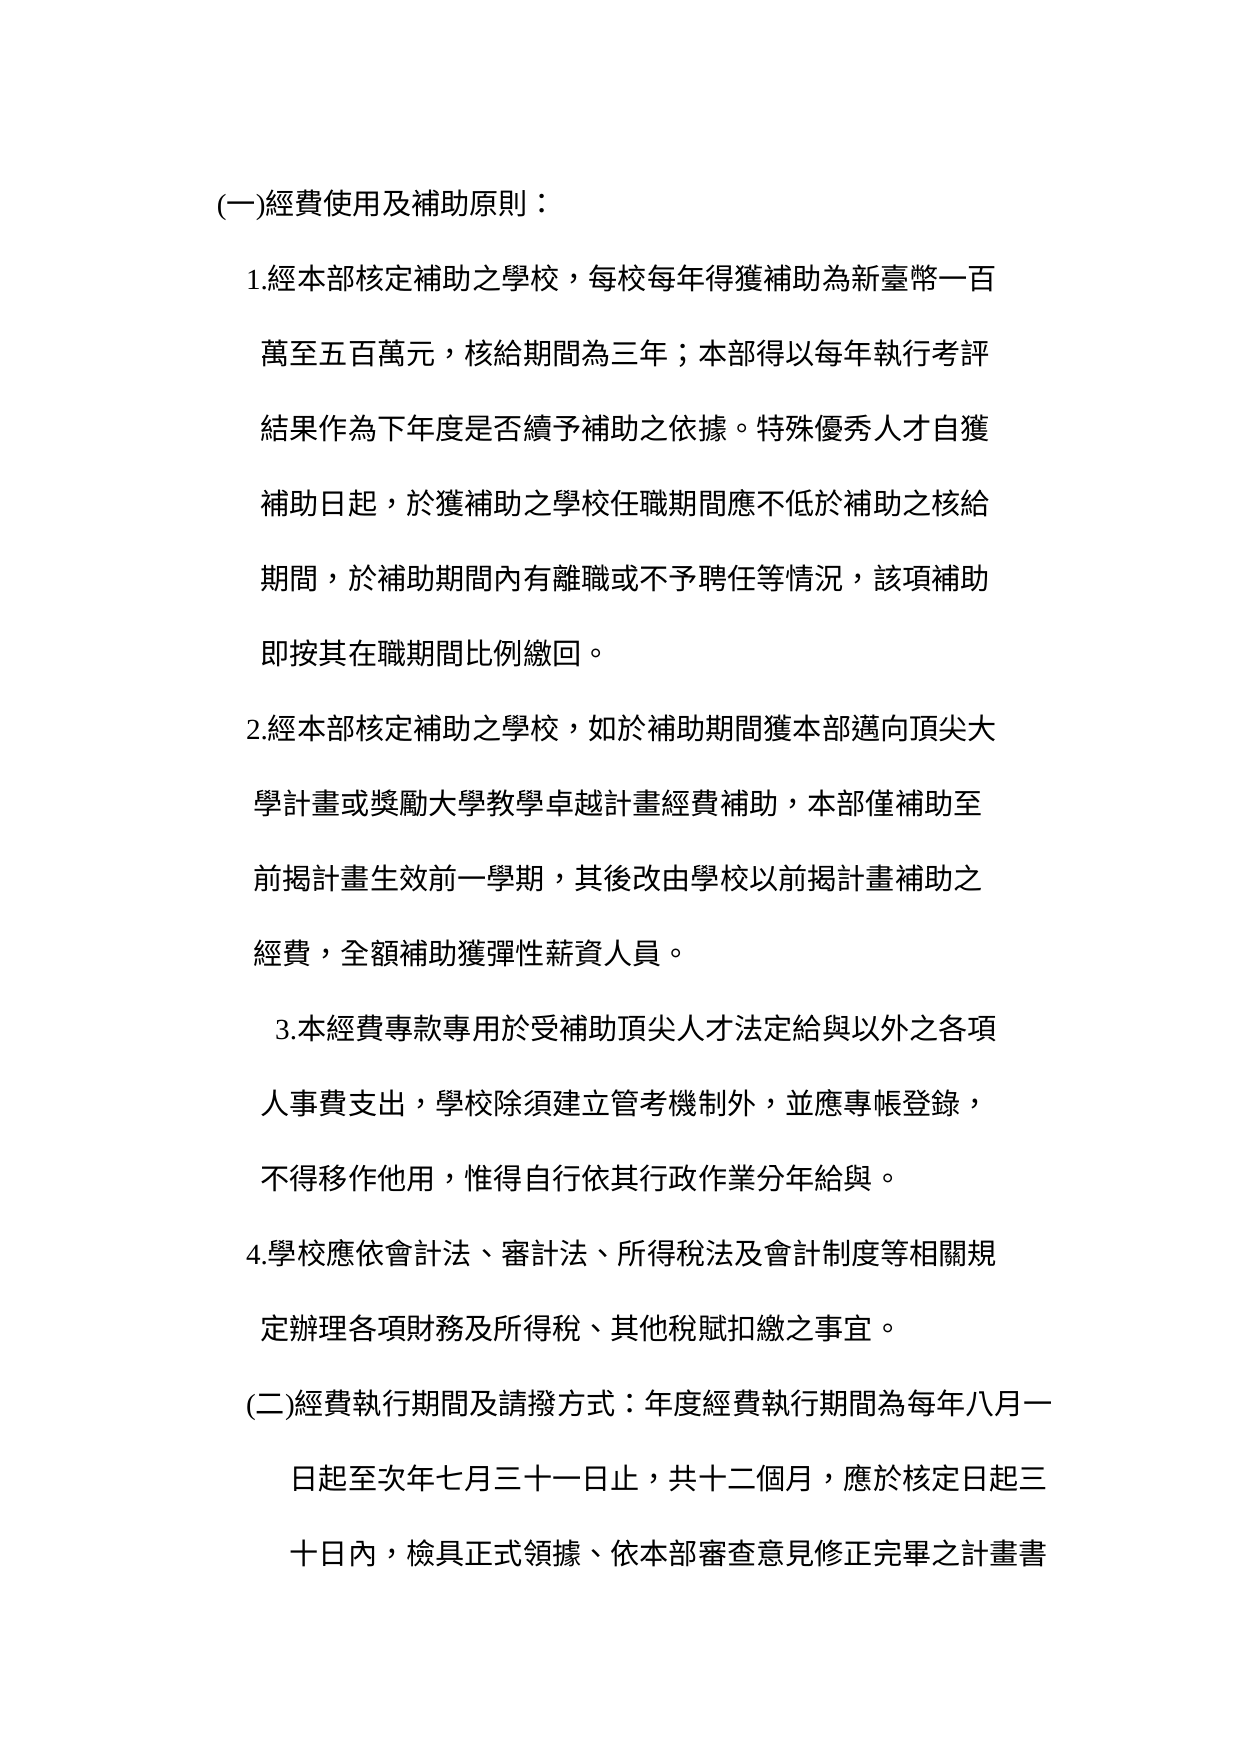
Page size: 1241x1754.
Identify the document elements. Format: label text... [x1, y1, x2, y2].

text 期間，於補助期間內有離職或不予聘任等情況，該項補助 [187, 539, 1053, 614]
text (一)經費使用及補助原則： [187, 164, 1053, 239]
text 即按其在職期間比例繳回。 [187, 614, 1053, 689]
text 3.本經費專款專用於受補助頂尖人才法定給與以外之各項 [187, 989, 1053, 1064]
text 2.經本部核定補助之學校，如於補助期間獲本部邁向頂尖大 [187, 689, 1053, 764]
text 十日內，檢具正式領據、依本部審查意見修正完畢之計畫書 [187, 1514, 1053, 1589]
text 定辦理各項財務及所得稅、其他稅賦扣繳之事宜。 [187, 1289, 1053, 1364]
text 1.經本部核定補助之學校，每校每年得獲補助為新臺幣一百 [187, 239, 1053, 314]
text 結果作為下年度是否續予補助之依據。特殊優秀人才自獲 [187, 389, 1053, 464]
text 學計畫或獎勵大學教學卓越計畫經費補助，本部僅補助至 [187, 764, 1053, 839]
text 人事費支出，學校除須建立管考機制外，並應專帳登錄， [187, 1064, 1053, 1139]
text (二)經費執行期間及請撥方式：年度經費執行期間為每年八月一 [187, 1364, 1053, 1439]
text 不得移作他用，惟得自行依其行政作業分年給與。 [187, 1139, 1053, 1214]
text 4.學校應依會計法、審計法、所得稅法及會計制度等相關規 [187, 1214, 1053, 1289]
text 前揭計畫生效前一學期，其後改由學校以前揭計畫補助之 [187, 839, 1053, 914]
text 萬至五百萬元，核給期間為三年；本部得以每年執行考評 [187, 314, 1053, 389]
text 日起至次年七月三十一日止，共十二個月，應於核定日起三 [187, 1439, 1053, 1514]
text 經費，全額補助獲彈性薪資人員。 [187, 914, 1053, 989]
text 補助日起，於獲補助之學校任職期間應不低於補助之核給 [187, 464, 1053, 539]
